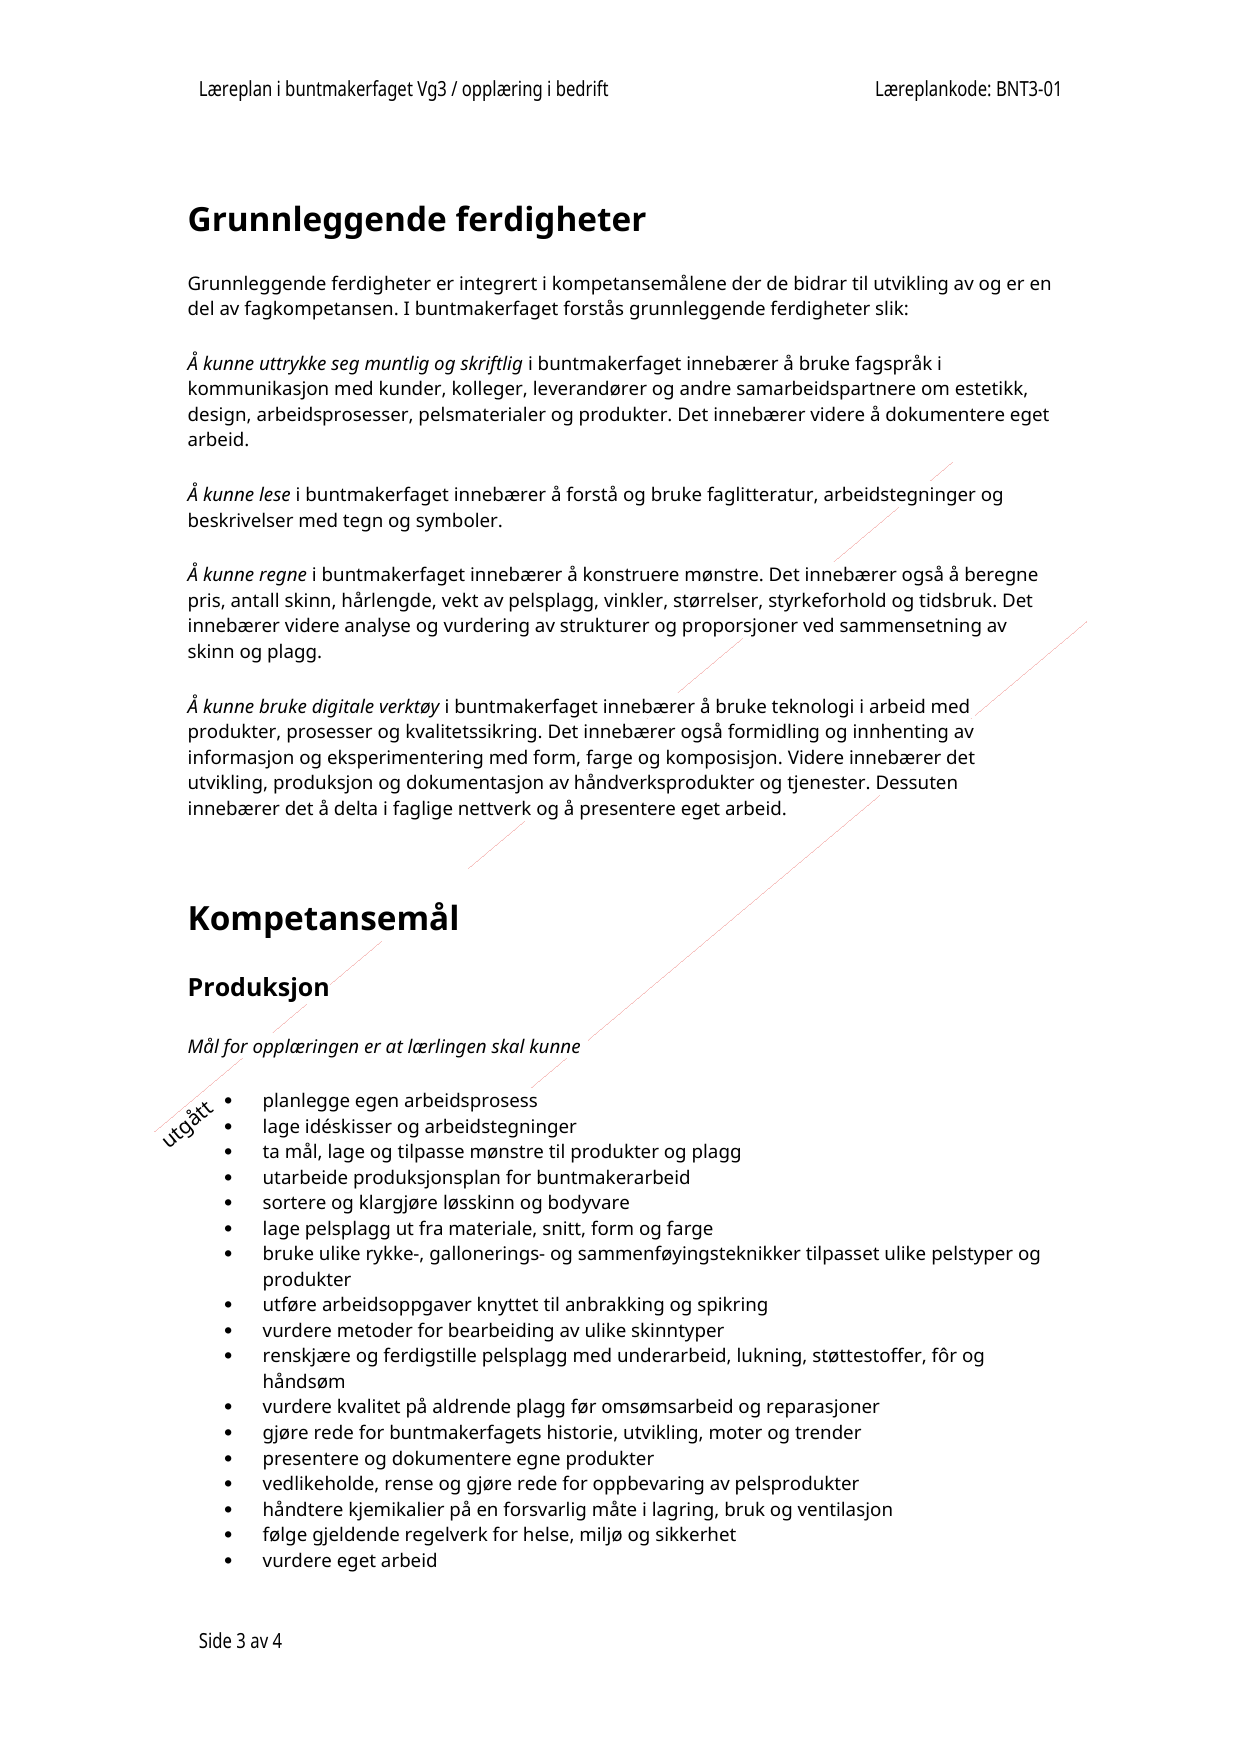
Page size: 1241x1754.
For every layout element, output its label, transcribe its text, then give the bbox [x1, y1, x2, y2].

list gjøre rede for buntmakerfagets historie, utvikling, moter og trender [862, 1419, 1053, 1445]
text Å kunne regne i buntmakerfaget innebærer å konstruere mønstre. Det innebærer også å beregne pris, antall skinn, hårlengde, vekt av pelsplagg, vinkler, størrelser, styrkeforhold og tidsbruk. Det innebærer videre analyse og vurdering av strukturer og proporsjoner ved sammensetning av skinn og plagg. [327, 638, 741, 664]
subtitle Kompetansemål [468, 850, 813, 941]
subtitle Kompetansemål [468, 850, 488, 867]
subtitle Grunnleggende ferdigheter [655, 150, 1053, 241]
list ta mål, lage og tilpasse mønstre til produkter og plagg [742, 1139, 1053, 1164]
list planlegge egen arbeidsprosess [225, 1088, 263, 1113]
list vurdere kvalitet på aldrende plagg før omsømsarbeid og reparasjoner [880, 1394, 1053, 1419]
list vurdere metoder for bearbeiding av ulike skinntyper [724, 1317, 1053, 1343]
text Grunnleggende ferdigheter er integrert i kompetansemålene der de bidrar til utvikling av og er en del av fagkompetansen. I buntmakerfaget forstås grunnleggende ferdigheter slik: [909, 270, 1053, 321]
list utarbeide produksjonsplan for buntmakerarbeid [225, 1164, 263, 1190]
list lage pelsplagg ut fra materiale, snitt, form og farge [718, 1215, 1053, 1241]
list sortere og klargjøre løsskinn og bodyvare [630, 1190, 1053, 1215]
text Å kunne bruke digitale verktøy i buntmakerfaget innebærer å bruke teknologi i arbeid med produkter, prosesser og kvalitetssikring. Det innebærer også formidling og innhenting av informasjon og eksperimentering med form, farge og komposisjon. Videre innebærer det utvikling, produksjon og dokumentasjon av håndverksprodukter og tjenester. Dessuten innebærer det å delta i faglige nettverk og å presentere eget arbeid. [851, 693, 1053, 821]
subtitle Produksjon [633, 970, 1053, 1004]
list bruke ulike rykke-, gallonerings- og sammenføyingsteknikker tilpasset ulike pelstyper og produkter [356, 1241, 1053, 1292]
text Å kunne lese i buntmakerfaget innebærer å forstå og bruke faglitteratur, arbeidstegninger og beskrivelser med tegn og symboler. [508, 507, 897, 532]
list renskjære og ferdigstille pelsplagg med underarbeid, lukning, støttestoffer, fôr og håndsøm [225, 1343, 263, 1394]
list presentere og dokumentere egne produkter [225, 1445, 263, 1470]
list presentere og dokumentere egne produkter [659, 1445, 1053, 1470]
list følge gjeldende regelverk for helse, miljø og sikkerhet [741, 1521, 1053, 1547]
list håndtere kjemikalier på en forsvarlig måte i lagring, bruk og ventilasjon [893, 1496, 1053, 1521]
list sortere og klargjøre løsskinn og bodyvare [225, 1190, 263, 1215]
list utføre arbeidsoppgaver knyttet til anbrakking og spikring [773, 1292, 1053, 1317]
list utarbeide produksjonsplan for buntmakerarbeid [691, 1164, 1053, 1190]
list vurdere eget arbeid [438, 1547, 1053, 1572]
list renskjære og ferdigstille pelsplagg med underarbeid, lukning, støttestoffer, fôr og håndsøm [350, 1343, 1053, 1394]
subtitle Produksjon [330, 970, 670, 1004]
text Å kunne lese i buntmakerfaget innebærer å forstå og bruke faglitteratur, arbeidstegninger og beskrivelser med tegn og symboler. [871, 481, 1053, 532]
list vurdere eget arbeid [225, 1547, 263, 1572]
text Å kunne regne i buntmakerfaget innebærer å konstruere mønstre. Det innebærer også å beregne pris, antall skinn, hårlengde, vekt av pelsplagg, vinkler, størrelser, styrkeforhold og tidsbruk. Det innebærer videre analyse og vurdering av strukturer og proporsjoner ved sammensetning av skinn og plagg. [714, 562, 1053, 664]
text Å kunne uttrykke seg muntlig og skriftlig i buntmakerfaget innebærer å bruke fagspråk i kommunikasjon med kunder, kolleger, leverandører og andre samarbeidspartnere om estetikk, design, arbeidsprosesser, pelsmaterialer og produkter. Det innebærer videre å dokumentere eget arbeid. [254, 350, 1053, 452]
list planlegge egen arbeidsprosess [543, 1088, 1053, 1113]
list lage idéskisser og arbeidstegninger [225, 1113, 263, 1139]
list vedlikeholde, rense og gjøre rede for oppbevaring av pelsprodukter [860, 1470, 1053, 1496]
subtitle Kompetansemål [708, 850, 1053, 941]
list lage idéskisser og arbeidstegninger [582, 1113, 1053, 1139]
text Mål for opplæringen er at lærlingen skal kunne [588, 1033, 1053, 1058]
